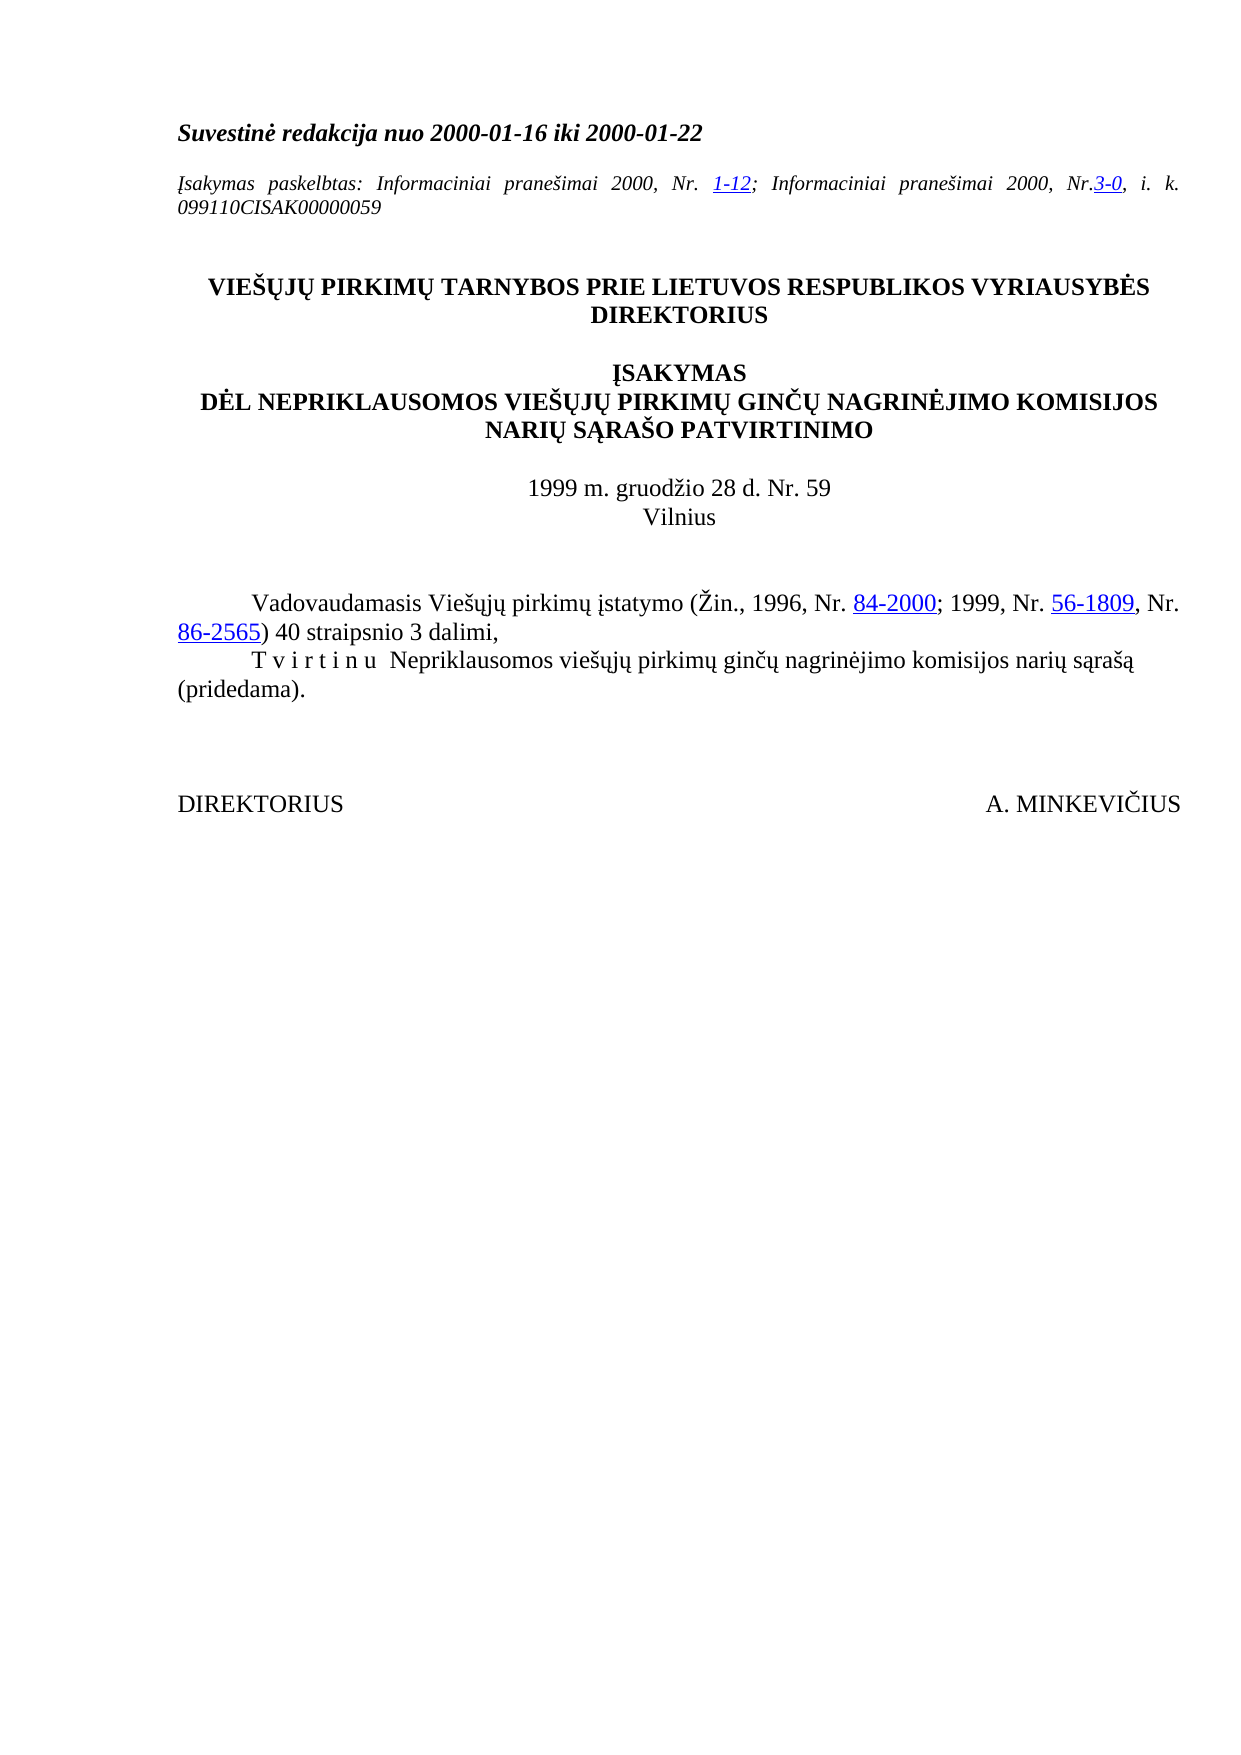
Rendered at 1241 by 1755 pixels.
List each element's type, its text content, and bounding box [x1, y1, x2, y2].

text ĮSAKYMAS [177, 358, 1181, 387]
text DĖL NEPRIKLAUSOMOS VIEŠŲJŲ PIRKIMŲ GINČŲ NAGRINĖJIMO KOMISIJOS NARIŲ SĄRAŠO PATVIRTINIMO [177, 387, 1181, 444]
text DIREKTORIUS A. MINKEVIČIUS [177, 789, 1181, 818]
text Suvestinė redakcija nuo 2000-01-16 iki 2000-01-22 [177, 118, 1181, 147]
text Tvirtinu Nepriklausomos viešųjų pirkimų ginčų nagrinėjimo komisijos narių sąrašą (pridedama). [177, 646, 1181, 703]
text Vilnius [177, 502, 1181, 531]
text 1999 m. gruodžio 28 d. Nr. 59 [177, 473, 1181, 502]
text Vadovaudamasis Viešųjų pirkimų įstatymo (Žin., 1996, Nr. 84-2000; 1999, Nr. 56-1809, Nr. 86-2565) 40 straipsnio 3 dalimi, [177, 588, 1181, 646]
text Įsakymas paskelbtas: Informaciniai pranešimai 2000, Nr. 1-12; Informaciniai pranešimai 2000, Nr.3-0, i. k. 099110CISAK00000059 [177, 171, 1181, 219]
text VIEŠŲJŲ PIRKIMŲ TARNYBOS PRIE LIETUVOS RESPUBLIKOS VYRIAUSYBĖS DIREKTORIUS [177, 272, 1181, 329]
